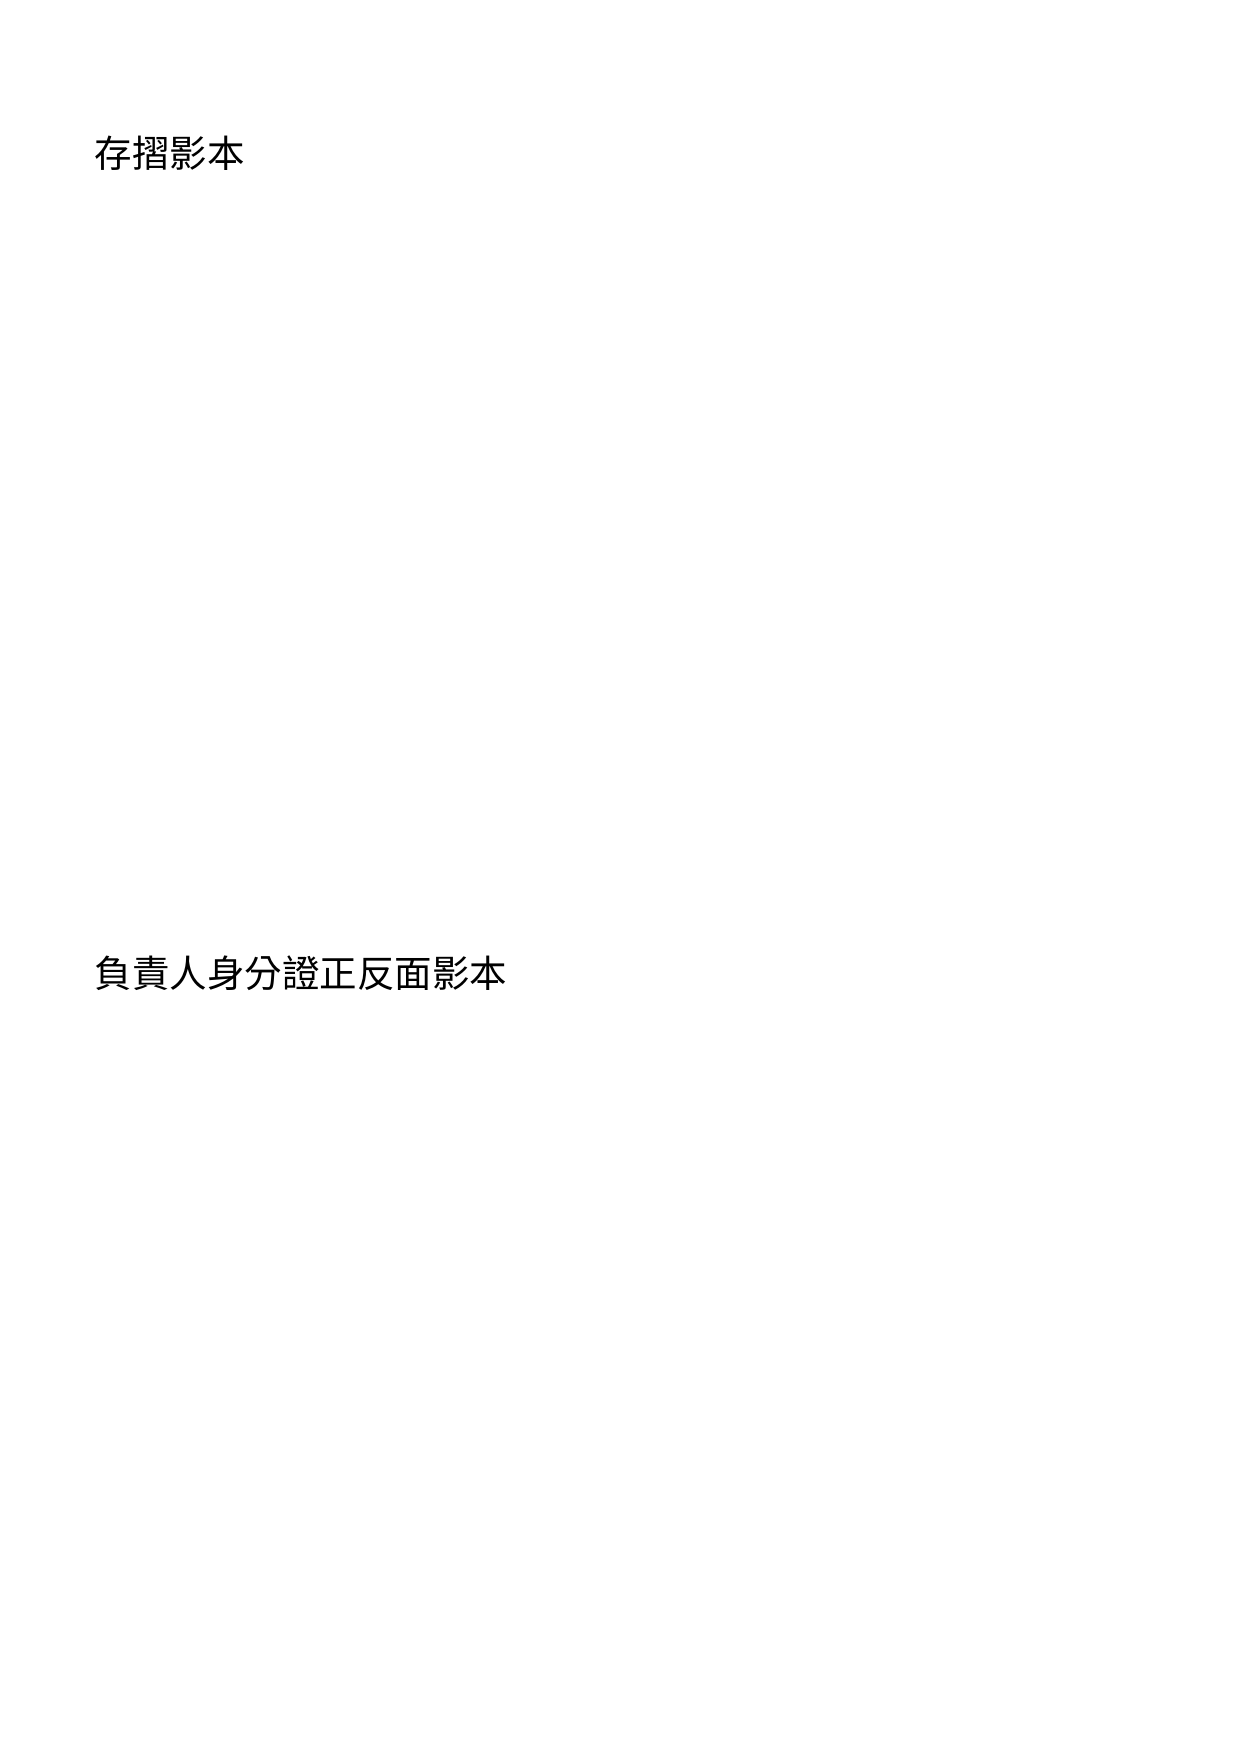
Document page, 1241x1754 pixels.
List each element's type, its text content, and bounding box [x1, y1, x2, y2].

text 存摺影本 [94, 124, 1146, 178]
text 負責人身分證正反面影本 [94, 944, 1146, 998]
